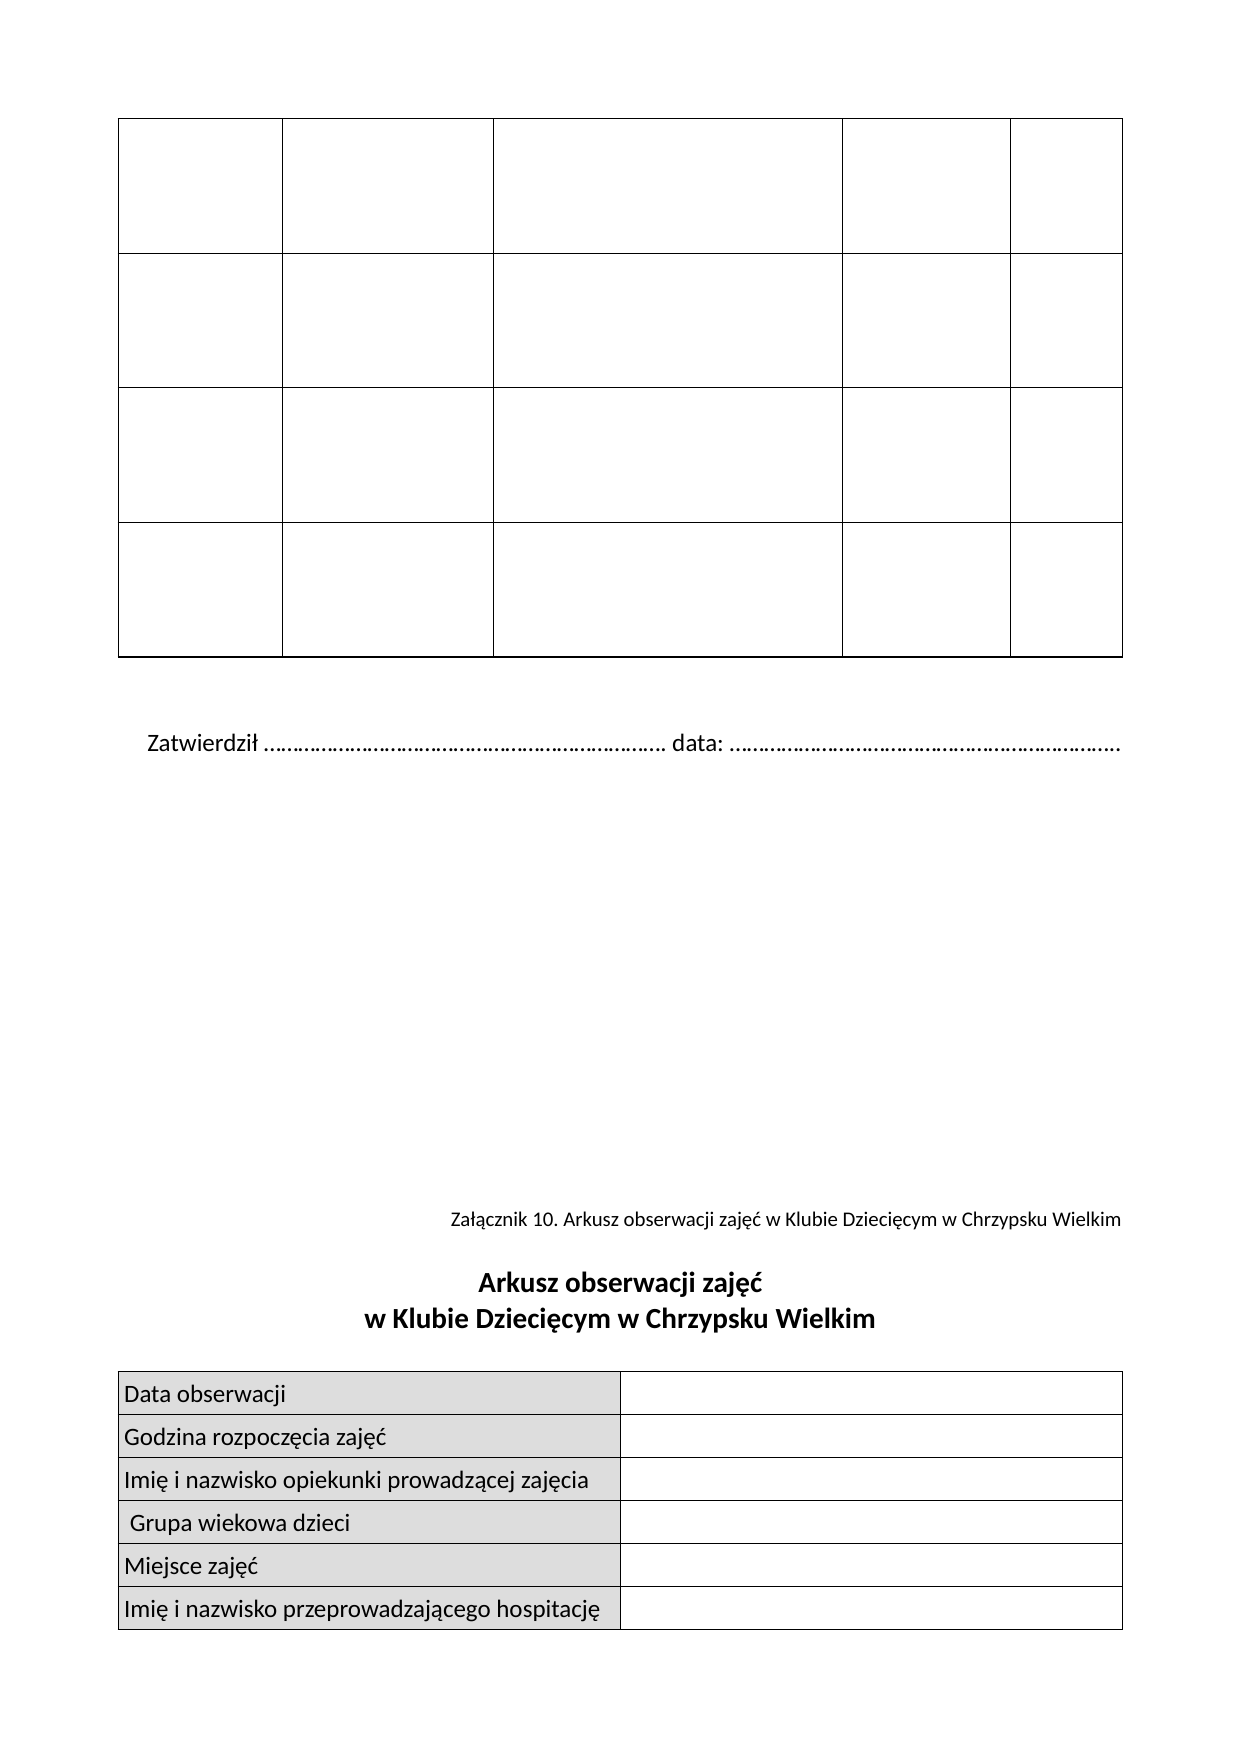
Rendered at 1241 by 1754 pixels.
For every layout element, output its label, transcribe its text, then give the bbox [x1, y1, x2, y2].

table_cell Godzina rozpoczęcia zajęć [119, 1415, 620, 1457]
table_cell [1011, 119, 1122, 253]
table_cell [283, 523, 493, 656]
table_cell [494, 523, 842, 656]
table_cell Imię i nazwisko opiekunki prowadzącej zajęcia [119, 1458, 620, 1500]
table_cell [283, 119, 493, 253]
table_cell [494, 119, 842, 253]
table_header Data obserwacji [119, 1372, 620, 1414]
table_header [621, 1372, 1122, 1414]
text Zatwierdził ……………………………………………………………. data: ………………………………………………………….. [118, 727, 1122, 758]
table_cell [621, 1415, 1122, 1457]
table_cell [843, 254, 1010, 387]
table_cell [494, 388, 842, 522]
table_cell [621, 1544, 1122, 1586]
table_cell [283, 388, 493, 522]
table_cell [283, 254, 493, 387]
text Arkusz obserwacji zajęć [118, 1264, 1122, 1300]
table_cell [1011, 523, 1122, 656]
table_cell [119, 388, 282, 522]
table_cell [843, 523, 1010, 656]
text w Klubie Dziecięcym w Chrzypsku Wielkim [118, 1300, 1122, 1335]
table_cell [621, 1458, 1122, 1500]
table_cell [1011, 388, 1122, 522]
table_cell Grupa wiekowa dzieci [119, 1501, 620, 1543]
table_cell [119, 119, 282, 253]
table_cell [494, 254, 842, 387]
table_cell [119, 523, 282, 656]
text Załącznik 10. Arkusz obserwacji zajęć w Klubie Dziecięcym w Chrzypsku Wielkim [118, 1206, 1122, 1231]
table_cell [119, 254, 282, 387]
table_cell [1011, 254, 1122, 387]
table_cell Miejsce zajęć [119, 1544, 620, 1586]
table_cell [843, 388, 1010, 522]
table_cell Imię i nazwisko przeprowadzającego hospitację [119, 1587, 620, 1629]
table_cell [621, 1587, 1122, 1629]
table_cell [621, 1501, 1122, 1543]
table_cell [843, 119, 1010, 253]
